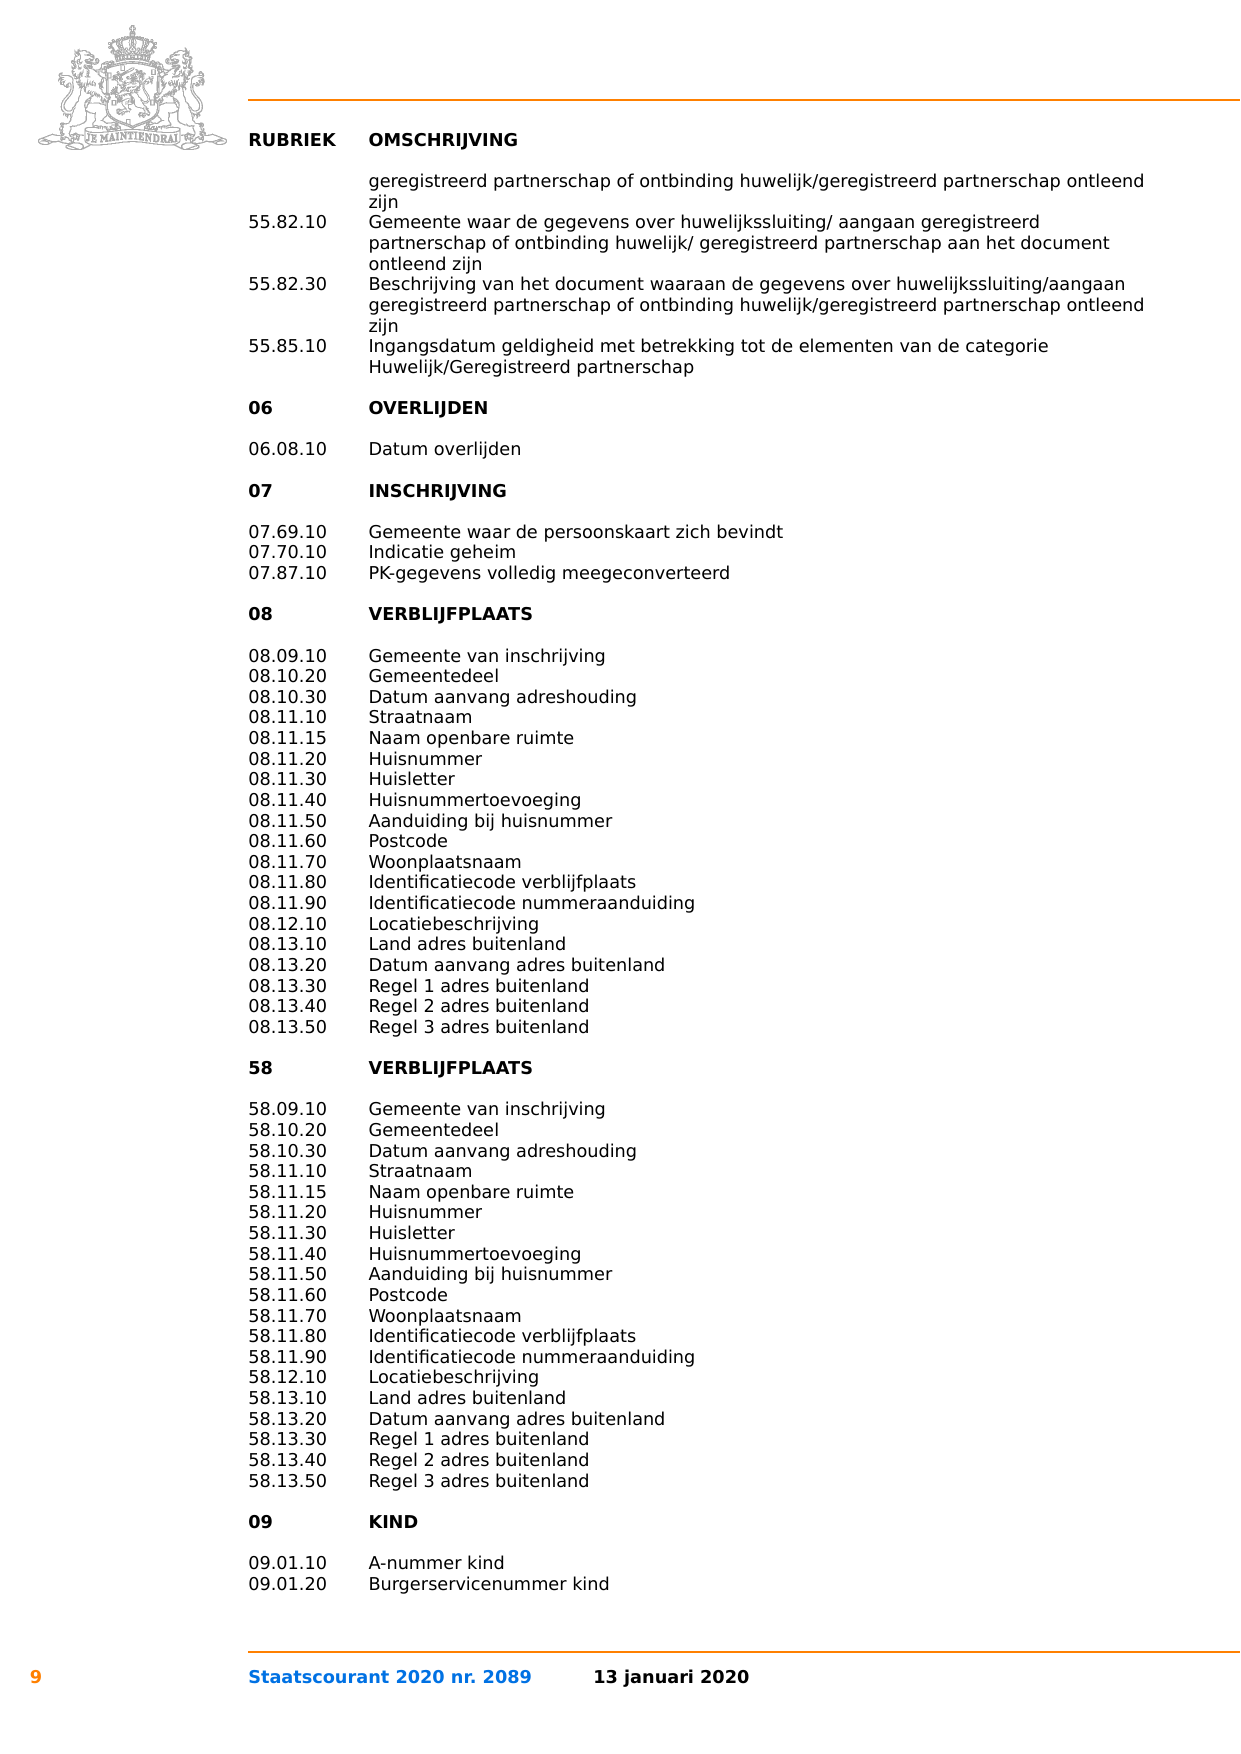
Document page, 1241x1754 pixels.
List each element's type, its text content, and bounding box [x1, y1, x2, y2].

table_cell 09.01.10 [248, 1553, 362, 1574]
table_cell [363, 584, 1163, 604]
table_cell 09.01.20 [248, 1574, 362, 1594]
table_cell 58.11.70 [248, 1306, 362, 1326]
table_cell [363, 1079, 1163, 1099]
table_cell 58.11.15 [248, 1182, 362, 1202]
table_cell 08.12.10 [248, 914, 362, 934]
table_cell 08.11.15 [248, 728, 362, 749]
table_header OMSCHRIJVING [363, 130, 1163, 151]
table_cell Identificatiecode nummeraanduiding [363, 893, 1163, 914]
table_cell 08.11.20 [248, 749, 362, 769]
table_cell Woonplaatsnaam [363, 852, 1163, 872]
table_cell [363, 419, 1163, 439]
table_cell 58.13.40 [248, 1450, 362, 1471]
table_cell Regel 3 adres buitenland [363, 1471, 1163, 1491]
table_cell [248, 171, 362, 212]
table_cell Identificatiecode verblijfplaats [363, 873, 1163, 893]
table_cell 08.13.30 [248, 976, 362, 996]
table_cell [363, 625, 1163, 646]
table_cell 07.69.10 [248, 522, 362, 542]
table_cell geregistreerd partnerschap of ontbinding huwelijk/geregistreerd partnerschap ontleend zijn [363, 171, 1163, 212]
table_cell Locatiebeschrijving [363, 914, 1163, 934]
table_cell 08.09.10 [248, 646, 362, 666]
table_cell 58.09.10 [248, 1099, 362, 1120]
table_cell Postcode [363, 831, 1163, 852]
table_cell [248, 419, 362, 439]
table_cell 58.13.30 [248, 1429, 362, 1450]
table_cell PK-gegevens volledig meegeconverteerd [363, 563, 1163, 584]
table_cell 08.11.70 [248, 852, 362, 872]
table_cell Woonplaatsnaam [363, 1306, 1163, 1326]
table_cell Gemeentedeel [363, 666, 1163, 687]
table_cell Locatiebeschrijving [363, 1368, 1163, 1388]
table_cell 08.11.80 [248, 873, 362, 893]
table_cell A-nummer kind [363, 1553, 1163, 1574]
table_cell Gemeentedeel [363, 1120, 1163, 1141]
table_cell [248, 625, 362, 646]
table_cell 08.13.20 [248, 955, 362, 976]
table_cell 08.13.50 [248, 1017, 362, 1037]
table_cell Huisnummer [363, 749, 1163, 769]
table_cell Huisnummertoevoeging [363, 790, 1163, 811]
table_cell 08.10.20 [248, 666, 362, 687]
table_cell 55.82.10 [248, 213, 362, 274]
table_cell Regel 3 adres buitenland [363, 1017, 1163, 1037]
table_cell Regel 2 adres buitenland [363, 996, 1163, 1017]
table_cell [248, 1038, 362, 1058]
table_cell 07 [248, 481, 362, 501]
table_cell Ingangsdatum geldigheid met betrekking tot de elementen van de categorie Huwelijk/Geregistreerd partnerschap [363, 336, 1163, 377]
table_cell 55.85.10 [248, 336, 362, 377]
table_cell [248, 1079, 362, 1099]
table_cell Huisletter [363, 769, 1163, 790]
table_cell Straatnaam [363, 1161, 1163, 1182]
table_cell Huisnummertoevoeging [363, 1244, 1163, 1264]
table_cell 58.13.20 [248, 1409, 362, 1429]
table_cell [248, 151, 362, 171]
table_cell 58.13.50 [248, 1471, 362, 1491]
table_cell Regel 2 adres buitenland [363, 1450, 1163, 1471]
table_cell 58.11.60 [248, 1285, 362, 1306]
table_cell 08.13.10 [248, 934, 362, 955]
table_cell 08.11.30 [248, 769, 362, 790]
table_cell 58.12.10 [248, 1368, 362, 1388]
table_cell Datum aanvang adres buitenland [363, 1409, 1163, 1429]
table_cell Land adres buitenland [363, 1388, 1163, 1409]
table_cell 58.10.20 [248, 1120, 362, 1141]
table_cell [248, 584, 362, 604]
table_cell 08.11.60 [248, 831, 362, 852]
table_cell 58.11.30 [248, 1223, 362, 1244]
table_cell 08 [248, 604, 362, 625]
table_cell 58.11.40 [248, 1244, 362, 1264]
table_cell Aanduiding bij huisnummer [363, 811, 1163, 831]
table_cell VERBLIJFPLAATS [363, 604, 1163, 625]
table_cell Datum aanvang adreshouding [363, 1141, 1163, 1161]
table_cell 08.11.40 [248, 790, 362, 811]
table_cell 58.11.80 [248, 1326, 362, 1347]
table_cell 07.70.10 [248, 543, 362, 563]
table_cell Indicatie geheim [363, 543, 1163, 563]
table_cell 58.11.50 [248, 1264, 362, 1285]
table_cell Straatnaam [363, 708, 1163, 728]
table_cell KIND [363, 1512, 1163, 1532]
table_cell 06.08.10 [248, 439, 362, 460]
table_cell 08.13.40 [248, 996, 362, 1017]
table_cell Huisletter [363, 1223, 1163, 1244]
table_cell [248, 378, 362, 398]
table_cell 58.11.90 [248, 1347, 362, 1367]
table_cell [363, 501, 1163, 522]
table_cell [363, 1533, 1163, 1553]
table_cell Naam openbare ruimte [363, 1182, 1163, 1202]
table_cell 58.13.10 [248, 1388, 362, 1409]
table_cell Beschrijving van het document waaraan de gegevens over huwelijkssluiting/aangaan geregistreerd partnerschap of ontbinding huwelijk/geregistreerd partnerschap ontleend zijn [363, 274, 1163, 336]
table_cell [363, 151, 1163, 171]
table_cell Land adres buitenland [363, 934, 1163, 955]
table_cell Identificatiecode nummeraanduiding [363, 1347, 1163, 1367]
table_cell 58 [248, 1058, 362, 1079]
table_cell 06 [248, 398, 362, 419]
table_cell Gemeente waar de gegevens over huwelijkssluiting/ aangaan geregistreerd partnerschap of ontbinding huwelijk/ geregistreerd partnerschap aan het document ontleend zijn [363, 213, 1163, 274]
table_cell Identificatiecode verblijfplaats [363, 1326, 1163, 1347]
table_cell Naam openbare ruimte [363, 728, 1163, 749]
table_cell [363, 378, 1163, 398]
table_cell Regel 1 adres buitenland [363, 1429, 1163, 1450]
table_cell 08.10.30 [248, 687, 362, 707]
table_cell [363, 1491, 1163, 1512]
table_cell Burgerservicenummer kind [363, 1574, 1163, 1594]
table_cell 58.11.20 [248, 1203, 362, 1223]
table_cell Datum aanvang adreshouding [363, 687, 1163, 707]
table_cell 09 [248, 1512, 362, 1532]
table_cell [248, 501, 362, 522]
table_cell Gemeente van inschrijving [363, 646, 1163, 666]
table_cell [248, 1533, 362, 1553]
table_cell Gemeente van inschrijving [363, 1099, 1163, 1120]
table_cell Gemeente waar de persoonskaart zich bevindt [363, 522, 1163, 542]
table_cell 08.11.10 [248, 708, 362, 728]
table_cell Datum aanvang adres buitenland [363, 955, 1163, 976]
table_cell Datum overlijden [363, 439, 1163, 460]
table_cell 55.82.30 [248, 274, 362, 336]
table_cell 07.87.10 [248, 563, 362, 584]
table_header RUBRIEK [248, 130, 362, 151]
table_cell VERBLIJFPLAATS [363, 1058, 1163, 1079]
table_cell 58.10.30 [248, 1141, 362, 1161]
table_cell OVERLIJDEN [363, 398, 1163, 419]
table_cell Regel 1 adres buitenland [363, 976, 1163, 996]
picture [38, 25, 227, 150]
table_cell [248, 460, 362, 481]
table_cell INSCHRIJVING [363, 481, 1163, 501]
table_cell Huisnummer [363, 1203, 1163, 1223]
table_cell Aanduiding bij huisnummer [363, 1264, 1163, 1285]
table_cell [248, 1491, 362, 1512]
table_cell 08.11.90 [248, 893, 362, 914]
table_cell Postcode [363, 1285, 1163, 1306]
table_cell 58.11.10 [248, 1161, 362, 1182]
table_cell [363, 1038, 1163, 1058]
table_cell 08.11.50 [248, 811, 362, 831]
table_cell [363, 460, 1163, 481]
